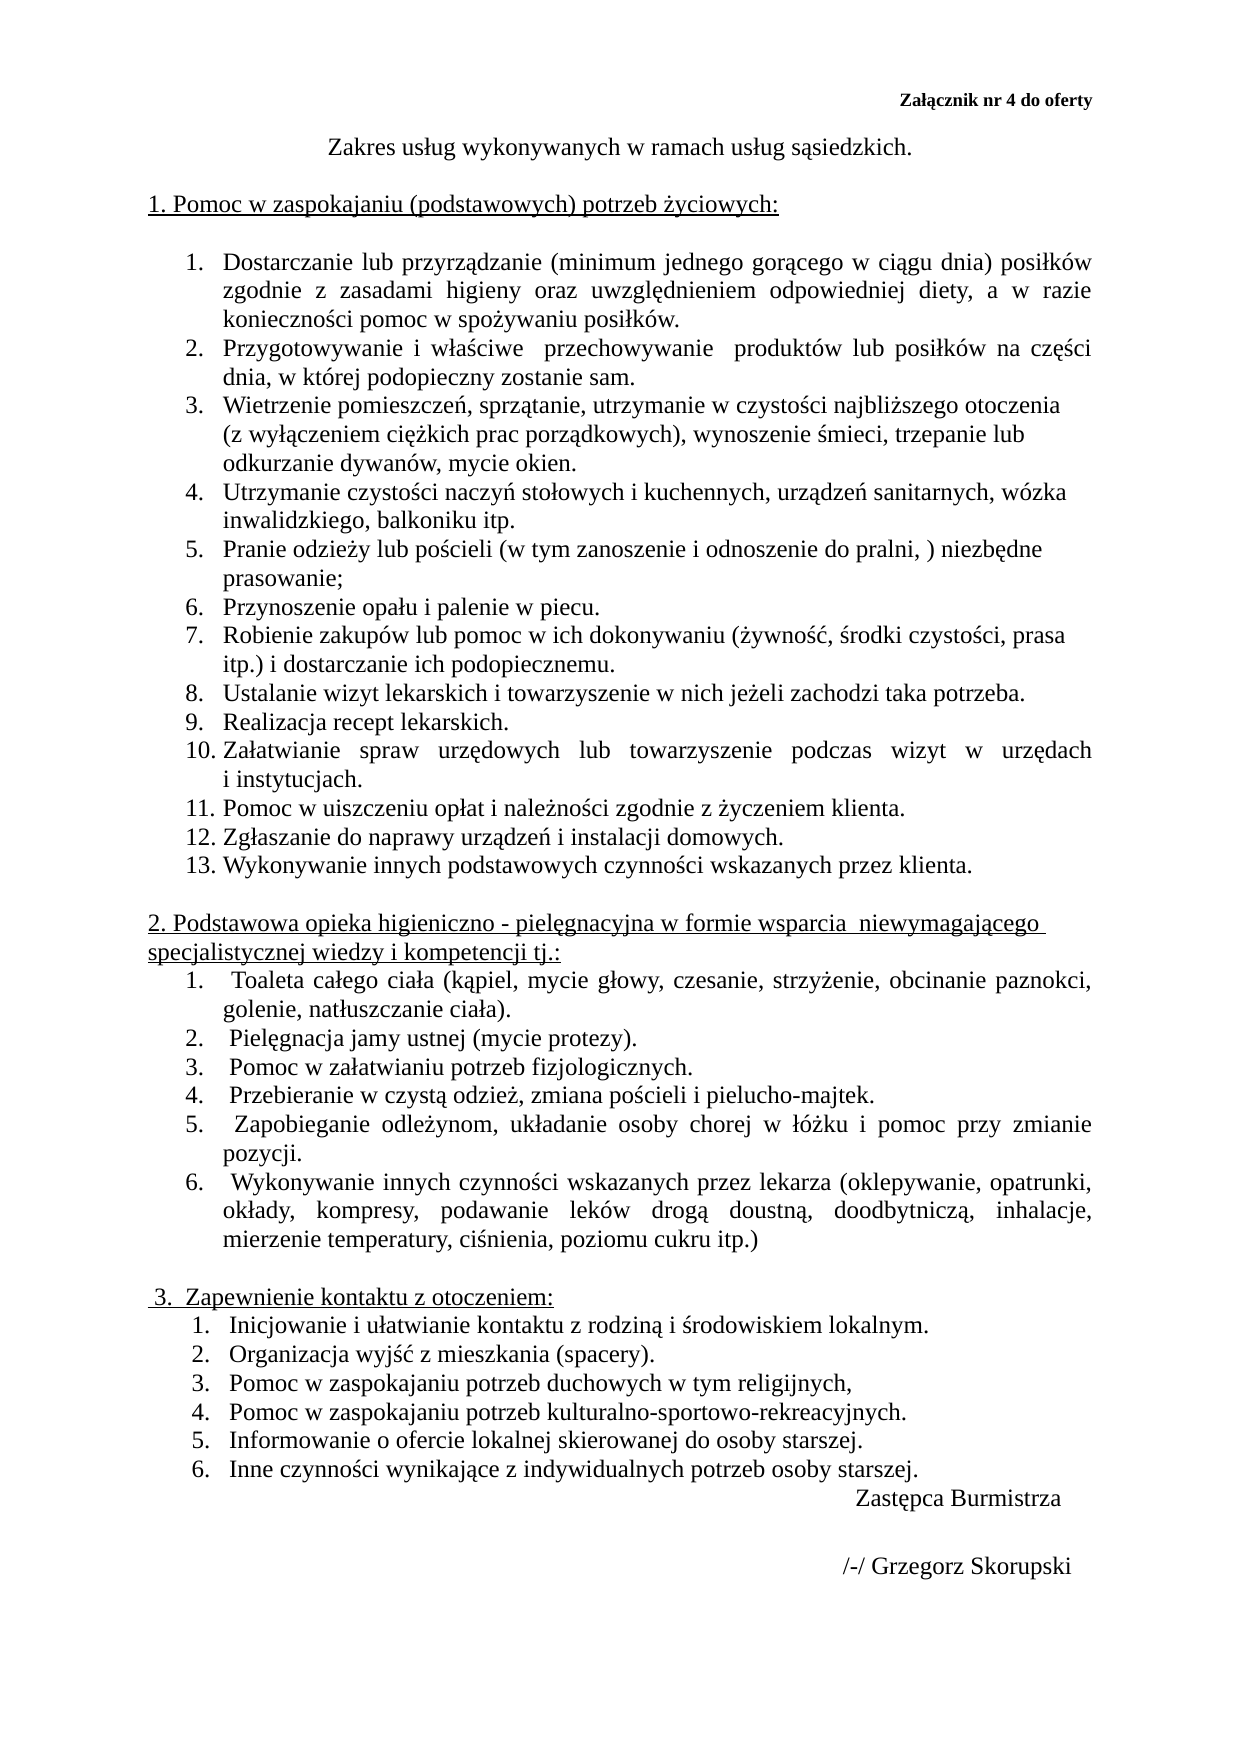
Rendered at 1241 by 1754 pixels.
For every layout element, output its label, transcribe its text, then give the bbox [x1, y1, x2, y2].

list Załatwianie spraw urzędowych lub towarzyszenie podczas wizyt w urzędach i instytucjach. [185, 736, 1093, 793]
list Toaleta całego ciała (kąpiel, mycie głowy, czesanie, strzyżenie, obcinanie paznokci, golenie, natłuszczanie ciała). [185, 966, 1093, 1023]
list Zgłaszanie do naprawy urządzeń i instalacji domowych. [185, 822, 1093, 851]
text /-/ Grzegorz Skorupski [811, 1551, 1093, 1580]
list Inne czynności wynikające z indywidualnych potrzeb osoby starszej. [191, 1454, 1093, 1483]
list Inicjowanie i ułatwianie kontaktu z rodziną i środowiskiem lokalnym. [191, 1311, 1093, 1339]
list Przygotowywanie i właściwe przechowywanie produktów lub posiłków na części dnia, w której podopieczny zostanie sam. [185, 333, 1093, 391]
list Zapobieganie odleżynom, układanie osoby chorej w łóżku i pomoc przy zmianie pozycji. [185, 1109, 1093, 1167]
list Robienie zakupów lub pomoc w ich dokonywaniu (żywność, środki czystości, prasa itp.) i dostarczanie ich podopiecznemu. [185, 621, 1093, 678]
list Dostarczanie lub przyrządzanie (minimum jednego gorącego w ciągu dnia) posiłków zgodnie z zasadami higieny oraz uwzględnieniem odpowiedniej diety, a w razie konieczności pomoc w spożywaniu posiłków. [185, 247, 1093, 333]
text 1. Pomoc w zaspokajaniu (podstawowych) potrzeb życiowych: [148, 189, 1093, 218]
list Wykonywanie innych podstawowych czynności wskazanych przez klienta. [185, 851, 1093, 879]
text 3. Zapewnienie kontaktu z otoczeniem: [148, 1282, 1093, 1311]
list Utrzymanie czystości naczyń stołowych i kuchennych, urządzeń sanitarnych, wózka [185, 477, 1093, 506]
text 2. Podstawowa opieka higieniczno - pielęgnacyjna w formie wsparcia niewymagającego specjalistycznej wiedzy i kompetencji tj.: [148, 908, 1093, 966]
list Pomoc w załatwianiu potrzeb fizjologicznych. [185, 1052, 1093, 1081]
list Pomoc w zaspokajaniu potrzeb duchowych w tym religijnych, [191, 1368, 1093, 1397]
text Zastępca Burmistrza [811, 1483, 1093, 1512]
list Pomoc w zaspokajaniu potrzeb kulturalno-sportowo-rekreacyjnych. [191, 1397, 1093, 1426]
list Ustalanie wizyt lekarskich i towarzyszenie w nich jeżeli zachodzi taka potrzeba. [185, 678, 1093, 707]
text Zakres usług wykonywanych w ramach usług sąsiedzkich. [148, 132, 1093, 161]
list Pranie odzieży lub pościeli (w tym zanoszenie i odnoszenie do pralni, ) niezbędne prasowanie; [185, 534, 1093, 592]
list Wietrzenie pomieszczeń, sprzątanie, utrzymanie w czystości najbliższego otoczenia (z wyłączeniem ciężkich prac porządkowych), wynoszenie śmieci, trzepanie lub odkurzanie dywanów, mycie okien. [185, 391, 1093, 477]
list Przynoszenie opału i palenie w piecu. [185, 592, 1093, 621]
text Załącznik nr 4 do oferty [148, 89, 1093, 110]
list Przebieranie w czystą odzież, zmiana pościeli i pielucho-majtek. [185, 1081, 1093, 1109]
list Pielęgnacja jamy ustnej (mycie protezy). [185, 1023, 1093, 1052]
list Pomoc w uiszczeniu opłat i należności zgodnie z życzeniem klienta. [185, 793, 1093, 822]
list Organizacja wyjść z mieszkania (spacery). [191, 1339, 1093, 1368]
list Wykonywanie innych czynności wskazanych przez lekarza (oklepywanie, opatrunki, okłady, kompresy, podawanie leków drogą doustną, doodbytniczą, inhalacje, mierzenie temperatury, ciśnienia, poziomu cukru itp.) [185, 1167, 1093, 1253]
list Realizacja recept lekarskich. [185, 707, 1093, 736]
list Informowanie o ofercie lokalnej skierowanej do osoby starszej. [191, 1426, 1093, 1454]
text inwalidzkiego, balkoniku itp. [223, 506, 1093, 534]
